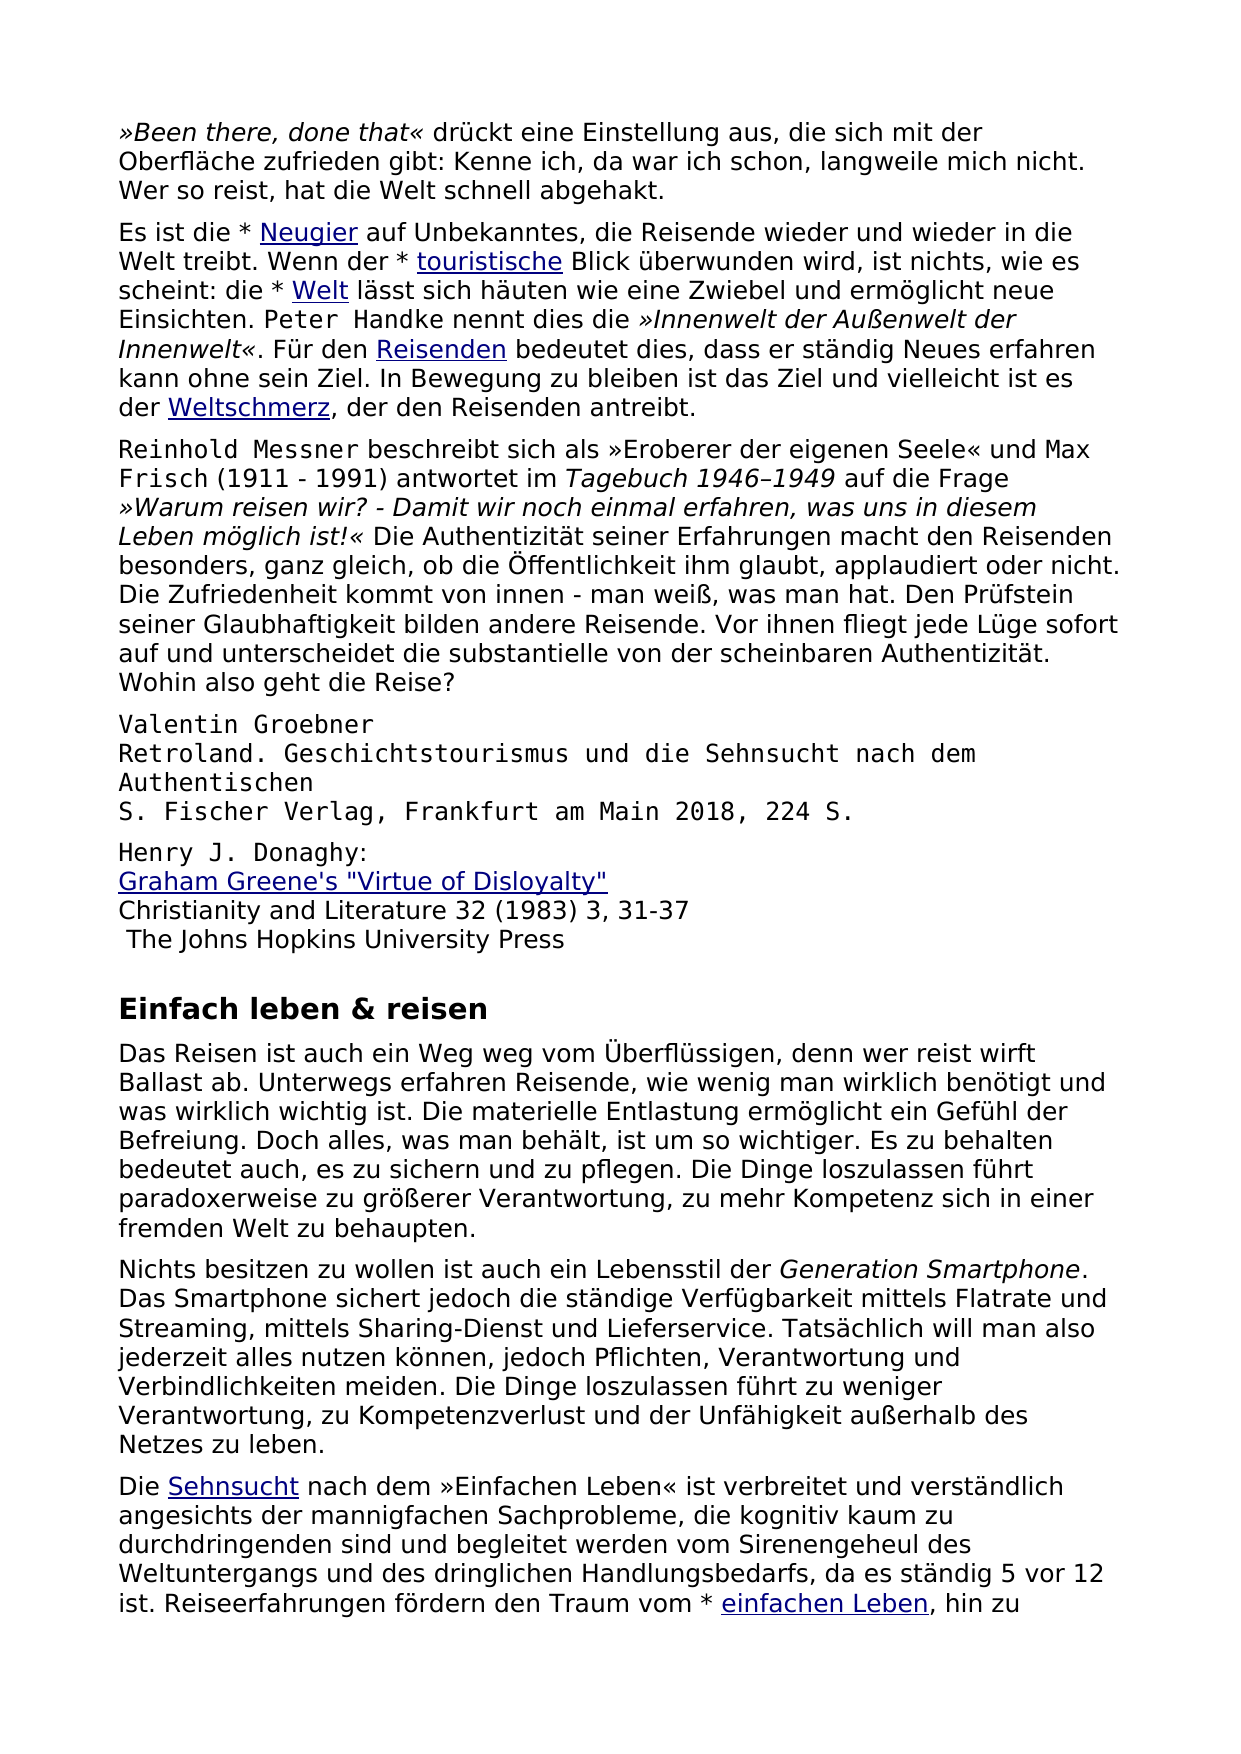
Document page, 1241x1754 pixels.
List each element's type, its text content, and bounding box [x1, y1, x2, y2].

text Reinhold Messner beschreibt sich als »Eroberer der eigenen Seele« und Max Frisch (1911 - 1991) antwortet im Tagebuch 1946–1949 auf die Frage »Warum reisen wir? - Damit wir noch einmal erfahren, was uns in diesem Leben möglich ist!« Die Authentizität seiner Erfahrungen macht den Reisenden besonders, ganz gleich, ob die Öffentlichkeit ihm glaubt, applaudiert oder nicht. Die Zufriedenheit kommt von innen - man weiß, was man hat. Den Prüfstein seiner Glaubhaftigkeit bilden andere Reisende. Vor ihnen fliegt jede Lüge sofort auf und unterscheidet die substantielle von der scheinbaren Authentizität. Wohin also geht die Reise? [118, 435, 1122, 697]
text Es ist die * Neugier auf Unbekanntes, die Reisende wieder und wieder in die Welt treibt. Wenn der * touristische Blick überwunden wird, ist nichts, wie es scheint: die * Welt lässt sich häuten wie eine Zwiebel und ermöglicht neue Einsichten. Peter Handke nennt dies die »Innenwelt der Außenwelt der Innenwelt«. Für den Reisenden bedeutet dies, dass er ständig Neues erfahren kann ohne sein Ziel. In Bewegung zu bleiben ist das Ziel und vielleicht ist es der Weltschmerz, der den Reisenden antreibt. [118, 218, 1122, 422]
text »Been there, done that« drückt eine Einstellung aus, die sich mit der Oberfläche zufrieden gibt: Kenne ich, da war ich schon, langweile mich nicht. Wer so reist, hat die Welt schnell abgehakt. [118, 118, 1122, 206]
text Valentin Groebner Retroland. Geschichtstourismus und die Sehnsucht nach dem Authentischen S. Fischer Verlag, Frankfurt am Main 2018, 224 S. [118, 710, 1122, 826]
text Nichts besitzen zu wollen ist auch ein Lebensstil der Generation Smartphone. Das Smartphone sichert jedoch die ständige Verfügbarkeit mittels Flatrate und Streaming, mittels Sharing-Dienst und Lieferservice. Tatsächlich will man also jederzeit alles nutzen können, jedoch Pflichten, Verantwortung und Verbindlichkeiten meiden. Die Dinge loszulassen führt zu weniger Verantwortung, zu Kompetenzverlust und der Unfähigkeit außerhalb des Netzes zu leben. [118, 1256, 1122, 1460]
text Die Sehnsucht nach dem »Einfachen Leben« ist verbreitet und verständlich angesichts der mannigfachen Sachprobleme, die kognitiv kaum zu durchdringenden sind und begleitet werden vom Sirenengeheul des Weltuntergangs und des dringlichen Handlungsbedarfs, da es ständig 5 vor 12 ist. Reiseerfahrungen fördern den Traum vom * einfachen Leben, hin zu [118, 1472, 1122, 1618]
text Das Reisen ist auch ein Weg weg vom Überflüssigen, denn wer reist wirft Ballast ab. Unterwegs erfahren Reisende, wie wenig man wirklich benötigt und was wirklich wichtig ist. Die materielle Entlastung ermöglicht ein Gefühl der Befreiung. Doch alles, was man behält, ist um so wichtiger. Es zu behalten bedeutet auch, es zu sichern und zu pflegen. Die Dinge loszulassen führt paradoxerweise zu größerer Verantwortung, zu mehr Kompetenz sich in einer fremden Welt zu behaupten. [118, 1039, 1122, 1243]
text Henry J. Donaghy: Graham Greene's "Virtue of Disloyalty" Christianity and Literature 32 (1983) 3, 31-37 The Johns Hopkins University Press [118, 838, 1122, 955]
subtitle Einfach leben & reisen [118, 992, 1122, 1026]
